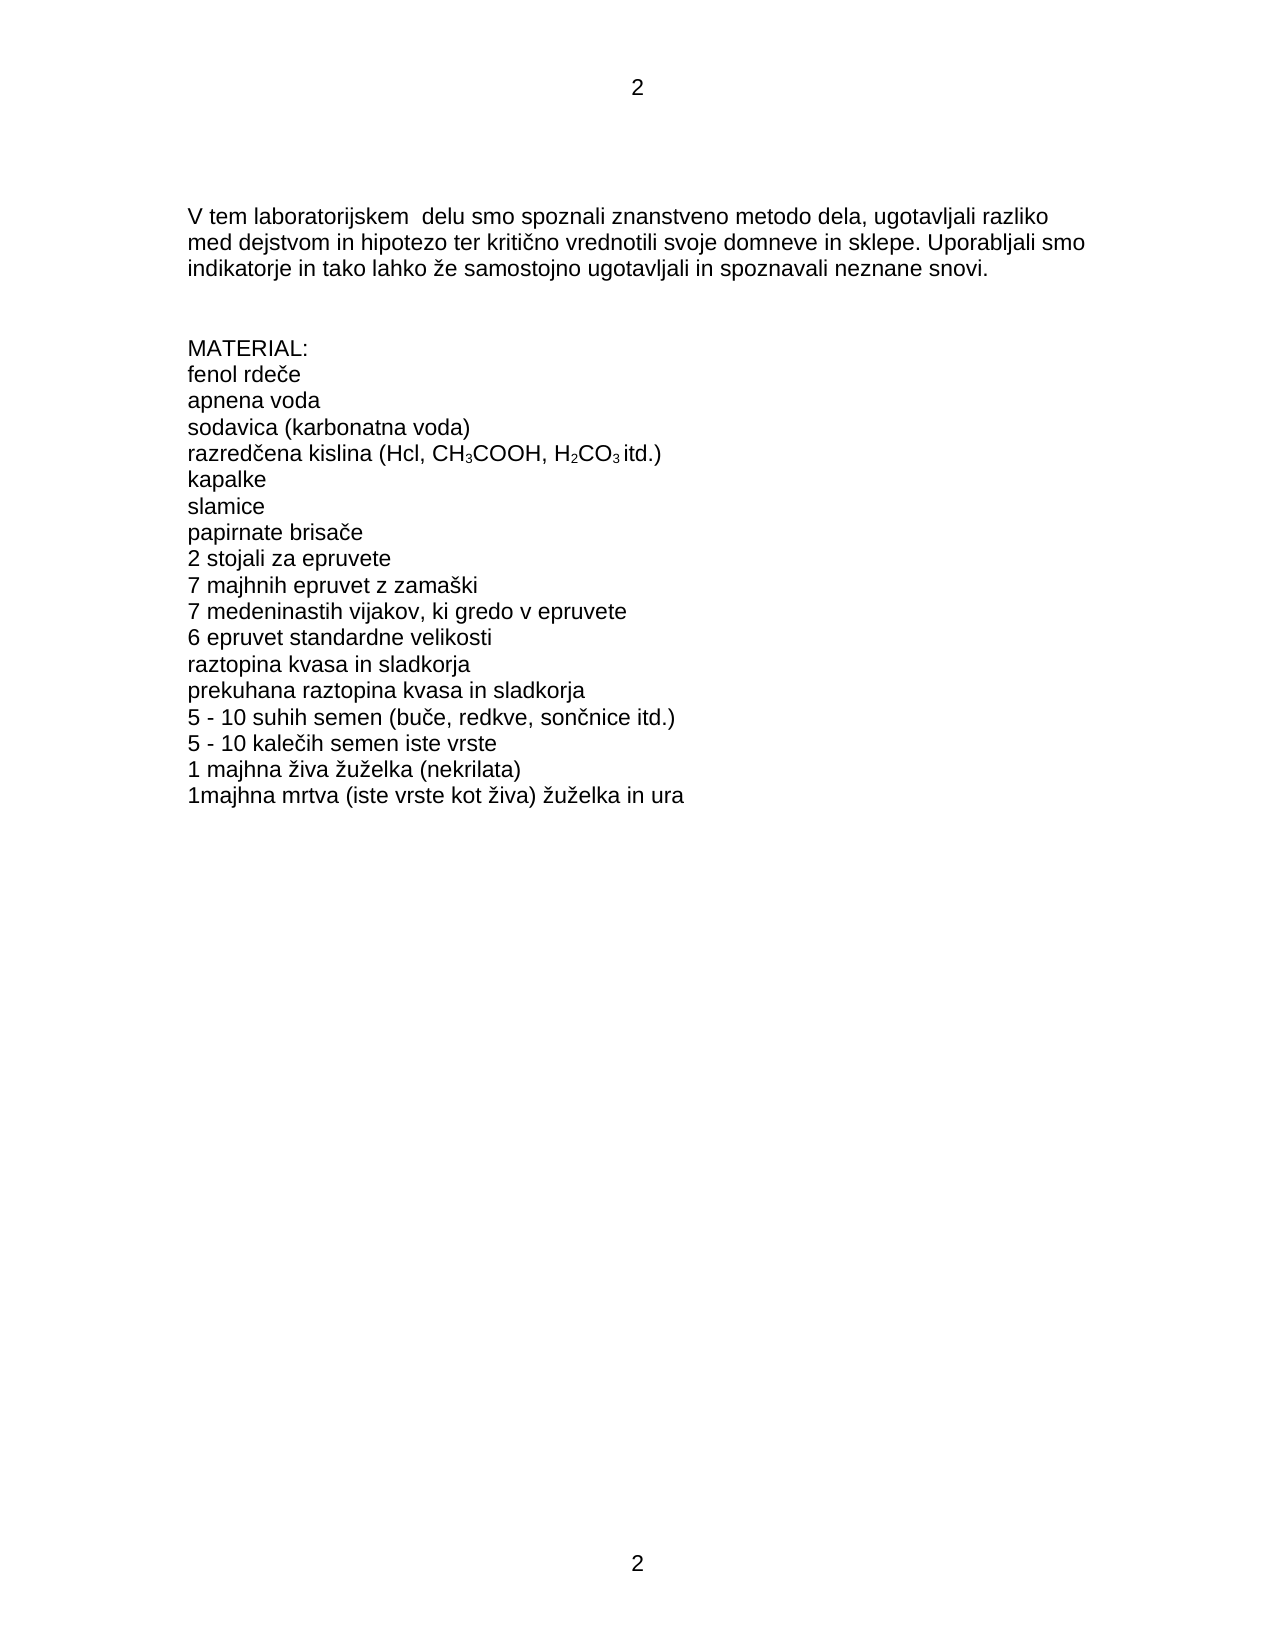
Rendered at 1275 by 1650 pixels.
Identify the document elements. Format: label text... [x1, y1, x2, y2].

text 7 majhnih epruvet z zamaški [187, 572, 1087, 598]
text prekuhana raztopina kvasa in sladkorja [187, 677, 1087, 703]
text 7 medeninastih vijakov, ki gredo v epruvete [187, 598, 1087, 624]
text raztopina kvasa in sladkorja [187, 651, 1087, 677]
text apnena voda [187, 387, 1087, 413]
text MATERIAL: [187, 334, 1087, 361]
text kapalke [187, 466, 1087, 493]
text sodavica (karbonatna voda) [187, 413, 1087, 440]
text fenol rdeče [187, 361, 1087, 387]
text 1 majhna živa žuželka (nekrilata) [187, 756, 1087, 782]
text razredčena kislina (Hcl, CH3COOH, H2CO3 itd.) [187, 440, 1087, 466]
text 5 - 10 kalečih semen iste vrste [187, 730, 1087, 756]
text V tem laboratorijskem delu smo spoznali znanstveno metodo dela, ugotavljali razliko med dejstvom in hipotezo ter kritično vrednotili svoje domneve in sklepe. Uporabljali smo indikatorje in tako lahko že samostojno ugotavljali in spoznavali neznane snovi. [187, 203, 1087, 282]
text 6 epruvet standardne velikosti [187, 624, 1087, 651]
text 2 stojali za epruvete [187, 545, 1087, 572]
text 1majhna mrtva (iste vrste kot živa) žuželka in ura [187, 782, 1087, 809]
text slamice [187, 493, 1087, 519]
text 5 - 10 suhih semen (buče, redkve, sončnice itd.) [187, 703, 1087, 730]
text papirnate brisače [187, 519, 1087, 545]
